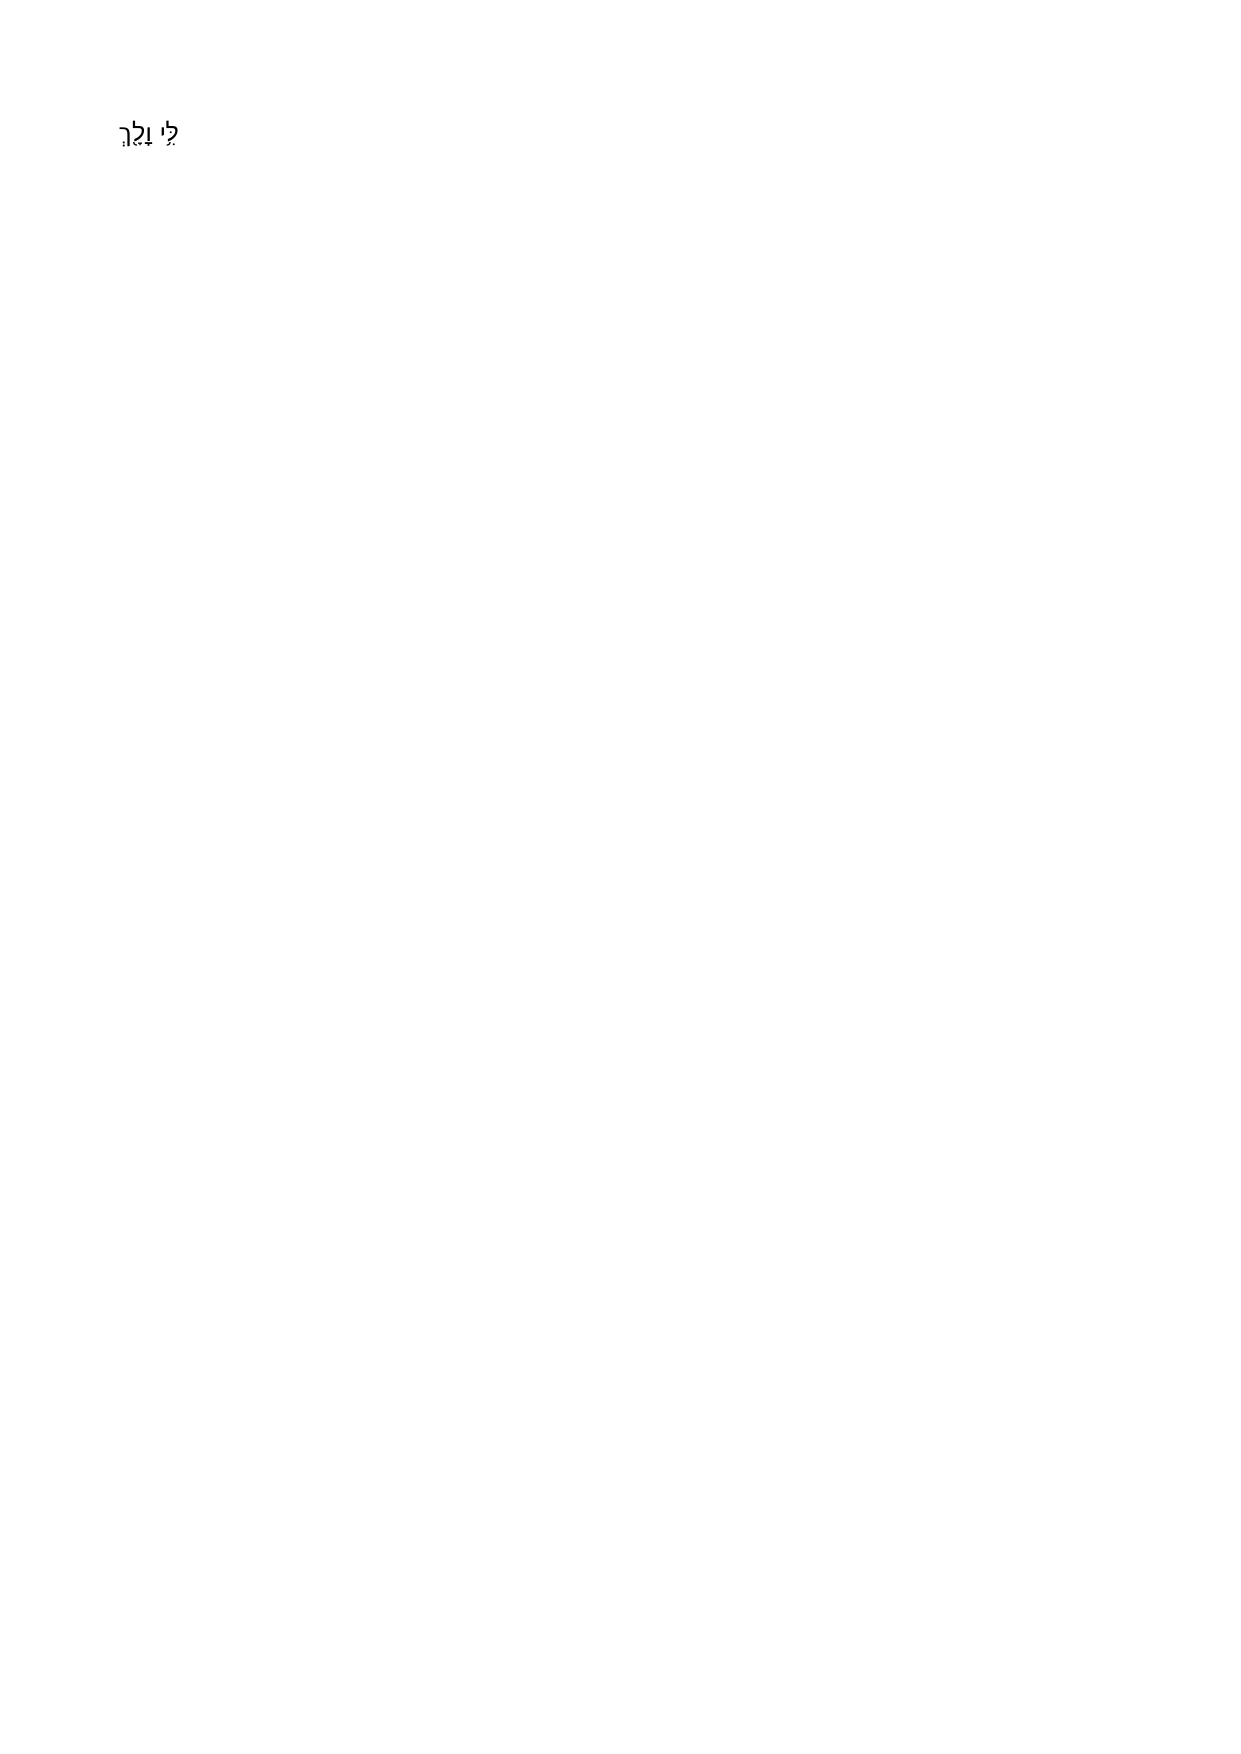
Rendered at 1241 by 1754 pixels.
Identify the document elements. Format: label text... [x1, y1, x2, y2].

text לִּ֥י וָלָ֖ךְ [118, 118, 1122, 147]
